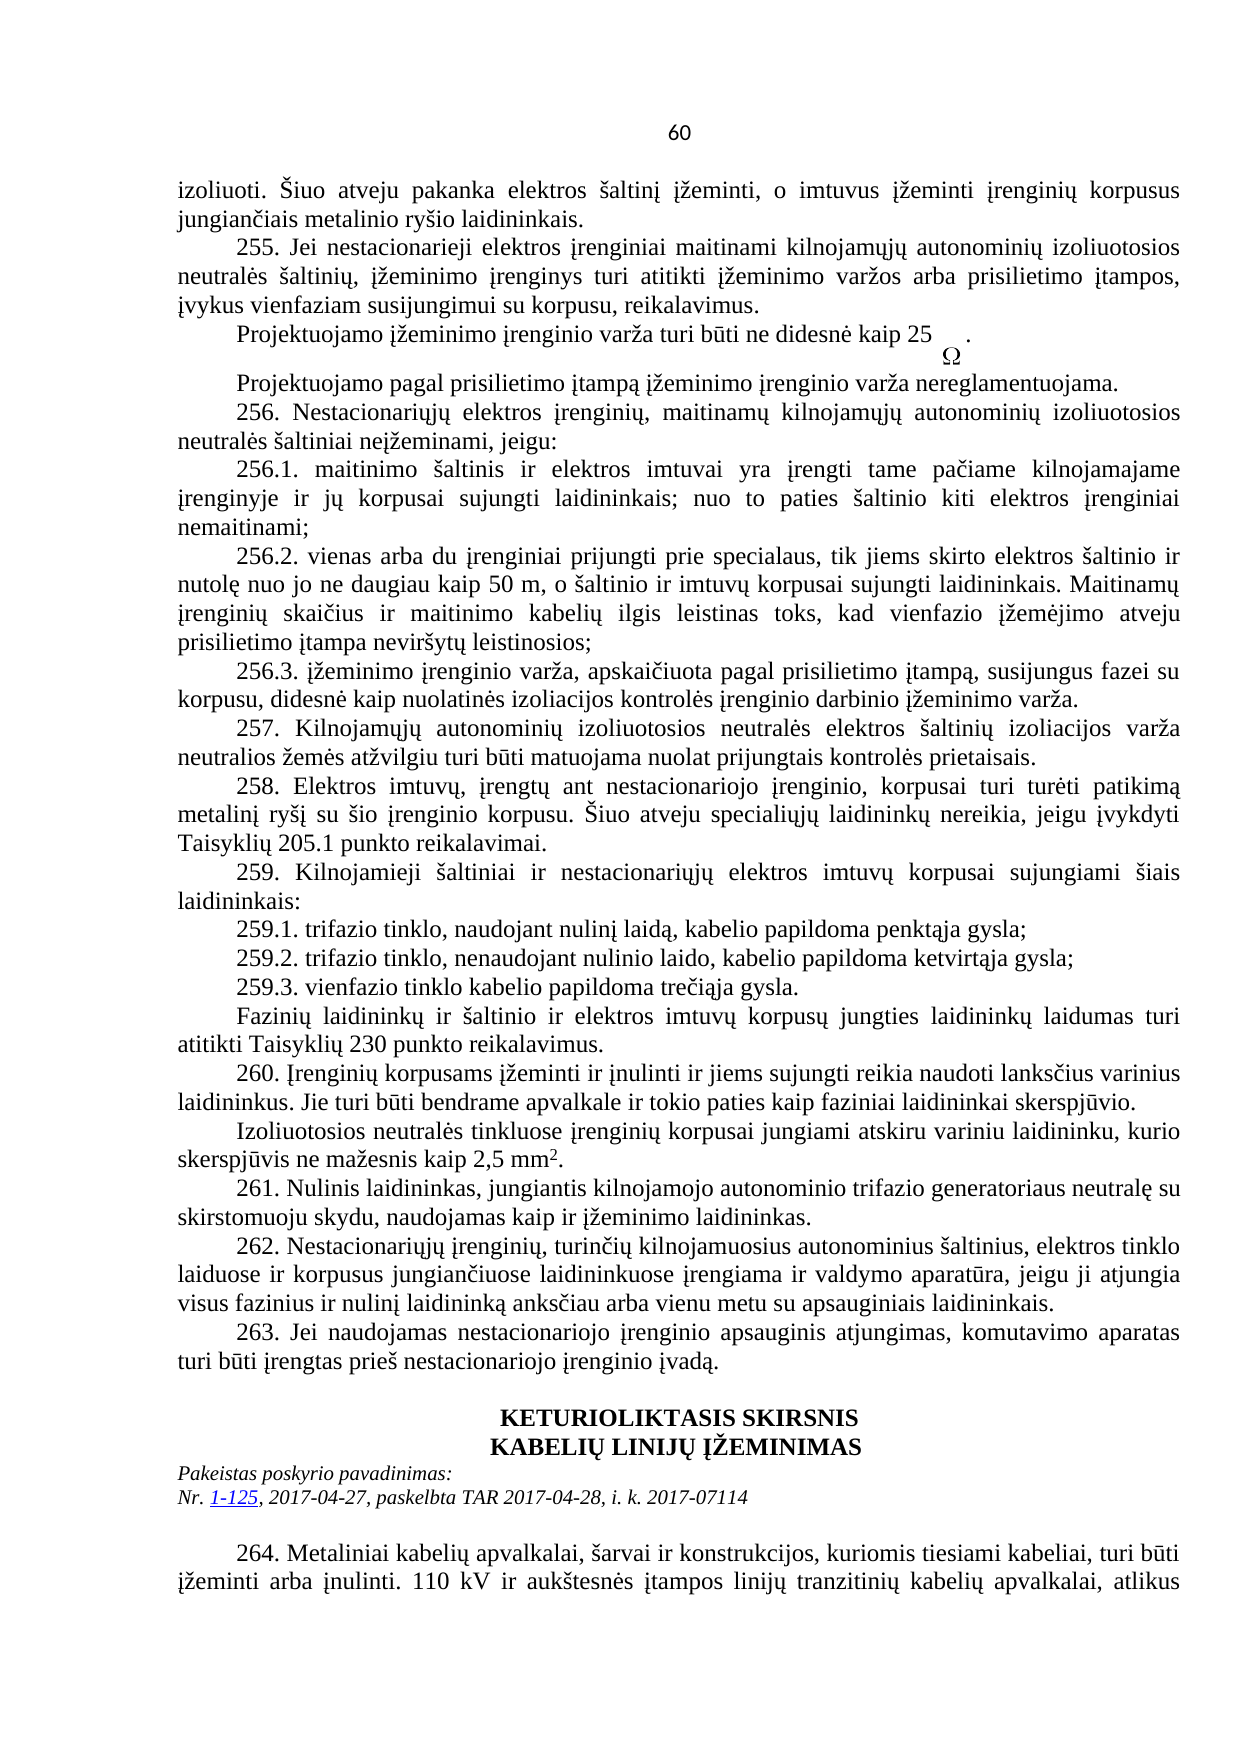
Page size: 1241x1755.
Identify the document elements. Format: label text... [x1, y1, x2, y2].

text 255. Jei nestacionarieji elektros įrenginiai maitinami kilnojamųjų autonominių izoliuotosios neutralės šaltinių, įžeminimo įrenginys turi atitikti įžeminimo varžos arba prisilietimo įtampos, įvykus vienfaziam susijungimui su korpusu, reikalavimus. [177, 232, 1181, 319]
text 259.3. vienfazio tinklo kabelio papildoma trečiąja gysla. [177, 972, 1181, 1001]
text Fazinių laidininkų ir šaltinio ir elektros imtuvų korpusų jungties laidininkų laidumas turi atitikti Taisyklių 230 punkto reikalavimus. [177, 1001, 1181, 1058]
text 260. Įrenginių korpusams įžeminti ir įnulinti ir jiems sujungti reikia naudoti lanksčius varinius laidininkus. Jie turi būti bendrame apvalkale ir tokio paties kaip faziniai laidininkai skerspjūvio. [177, 1058, 1181, 1116]
text Projektuojamo pagal prisilietimo įtampą įžeminimo įrenginio varža nereglamentuojama. [177, 368, 1181, 397]
text KABELIŲ LINIJŲ ĮŽEMINIMAS [177, 1432, 1181, 1461]
text 256.1. maitinimo šaltinis ir elektros imtuvai yra įrengti tame pačiame kilnojamajame įrenginyje ir jų korpusai sujungti laidininkais; nuo to paties šaltinio kiti elektros įrenginiai nemaitinami; [177, 454, 1181, 541]
text Izoliuotosios neutralės tinkluose įrenginių korpusai jungiami atskiru variniu laidininku, kurio skerspjūvis ne mažesnis kaip 2,5 mm2. [177, 1116, 1181, 1173]
text 261. Nulinis laidininkas, jungiantis kilnojamojo autonominio trifazio generatoriaus neutralę su skirstomuoju skydu, naudojamas kaip ir įžeminimo laidininkas. [177, 1173, 1181, 1231]
text 256.3. įžeminimo įrenginio varža, apskaičiuota pagal prisilietimo įtampą, susijungus fazei su korpusu, didesnė kaip nuolatinės izoliacijos kontrolės įrenginio darbinio įžeminimo varža. [177, 656, 1181, 713]
text 256.2. vienas arba du įrenginiai prijungti prie specialaus, tik jiems skirto elektros šaltinio ir nutolę nuo jo ne daugiau kaip 50 m, o šaltinio ir imtuvų korpusai sujungti laidininkais. Maitinamų įrenginių skaičius ir maitinimo kabelių ilgis leistinas toks, kad vienfazio įžemėjimo atveju prisilietimo įtampa neviršytų leistinosios; [177, 541, 1181, 656]
text Nr. 1-125, 2017-04-27, paskelbta TAR 2017-04-28, i. k. 2017-07114 [177, 1485, 1181, 1509]
text 263. Jei naudojamas nestacionariojo įrenginio apsauginis atjungimas, komutavimo aparatas turi būti įrengtas prieš nestacionariojo įrenginio įvadą. [177, 1317, 1181, 1374]
text KETURIOLIKTASIS SKIRSNIS [177, 1403, 1181, 1432]
text 257. Kilnojamųjų autonominių izoliuotosios neutralės elektros šaltinių izoliacijos varža neutralios žemės atžvilgiu turi būti matuojama nuolat prijungtais kontrolės prietaisais. [177, 713, 1181, 771]
text 264. Metaliniai kabelių apvalkalai, šarvai ir konstrukcijos, kuriomis tiesiami kabeliai, turi būti įžeminti arba įnulinti. 110 kV ir aukštesnės įtampos linijų tranzitinių kabelių apvalkalai, atlikus [177, 1538, 1181, 1595]
text izoliuoti. Šiuo atveju pakanka elektros šaltinį įžeminti, o imtuvus įžeminti įrenginių korpusus jungiančiais metalinio ryšio laidininkais. [177, 175, 1181, 232]
text Pakeistas poskyrio pavadinimas: [177, 1461, 1181, 1485]
text Projektuojamo įžeminimo įrenginio varža turi būti ne didesnė kaip 25 . [177, 319, 1181, 368]
text 262. Nestacionariųjų įrenginių, turinčių kilnojamuosius autonominius šaltinius, elektros tinklo laiduose ir korpusus jungiančiuose laidininkuose įrengiama ir valdymo aparatūra, jeigu ji atjungia visus fazinius ir nulinį laidininką anksčiau arba vienu metu su apsauginiais laidininkais. [177, 1231, 1181, 1317]
text 256. Nestacionariųjų elektros įrenginių, maitinamų kilnojamųjų autonominių izoliuotosios neutralės šaltiniai neįžeminami, jeigu: [177, 397, 1181, 454]
text 259. Kilnojamieji šaltiniai ir nestacionariųjų elektros imtuvų korpusai sujungiami šiais laidininkais: [177, 857, 1181, 914]
text 258. Elektros imtuvų, įrengtų ant nestacionariojo įrenginio, korpusai turi turėti patikimą metalinį ryšį su šio įrenginio korpusu. Šiuo atveju specialiųjų laidininkų nereikia, jeigu įvykdyti Taisyklių 205.1 punkto reikalavimai. [177, 771, 1181, 857]
text 259.2. trifazio tinklo, nenaudojant nulinio laido, kabelio papildoma ketvirtąja gysla; [177, 943, 1181, 972]
text 259.1. trifazio tinklo, naudojant nulinį laidą, kabelio papildoma penktąja gysla; [177, 914, 1181, 943]
